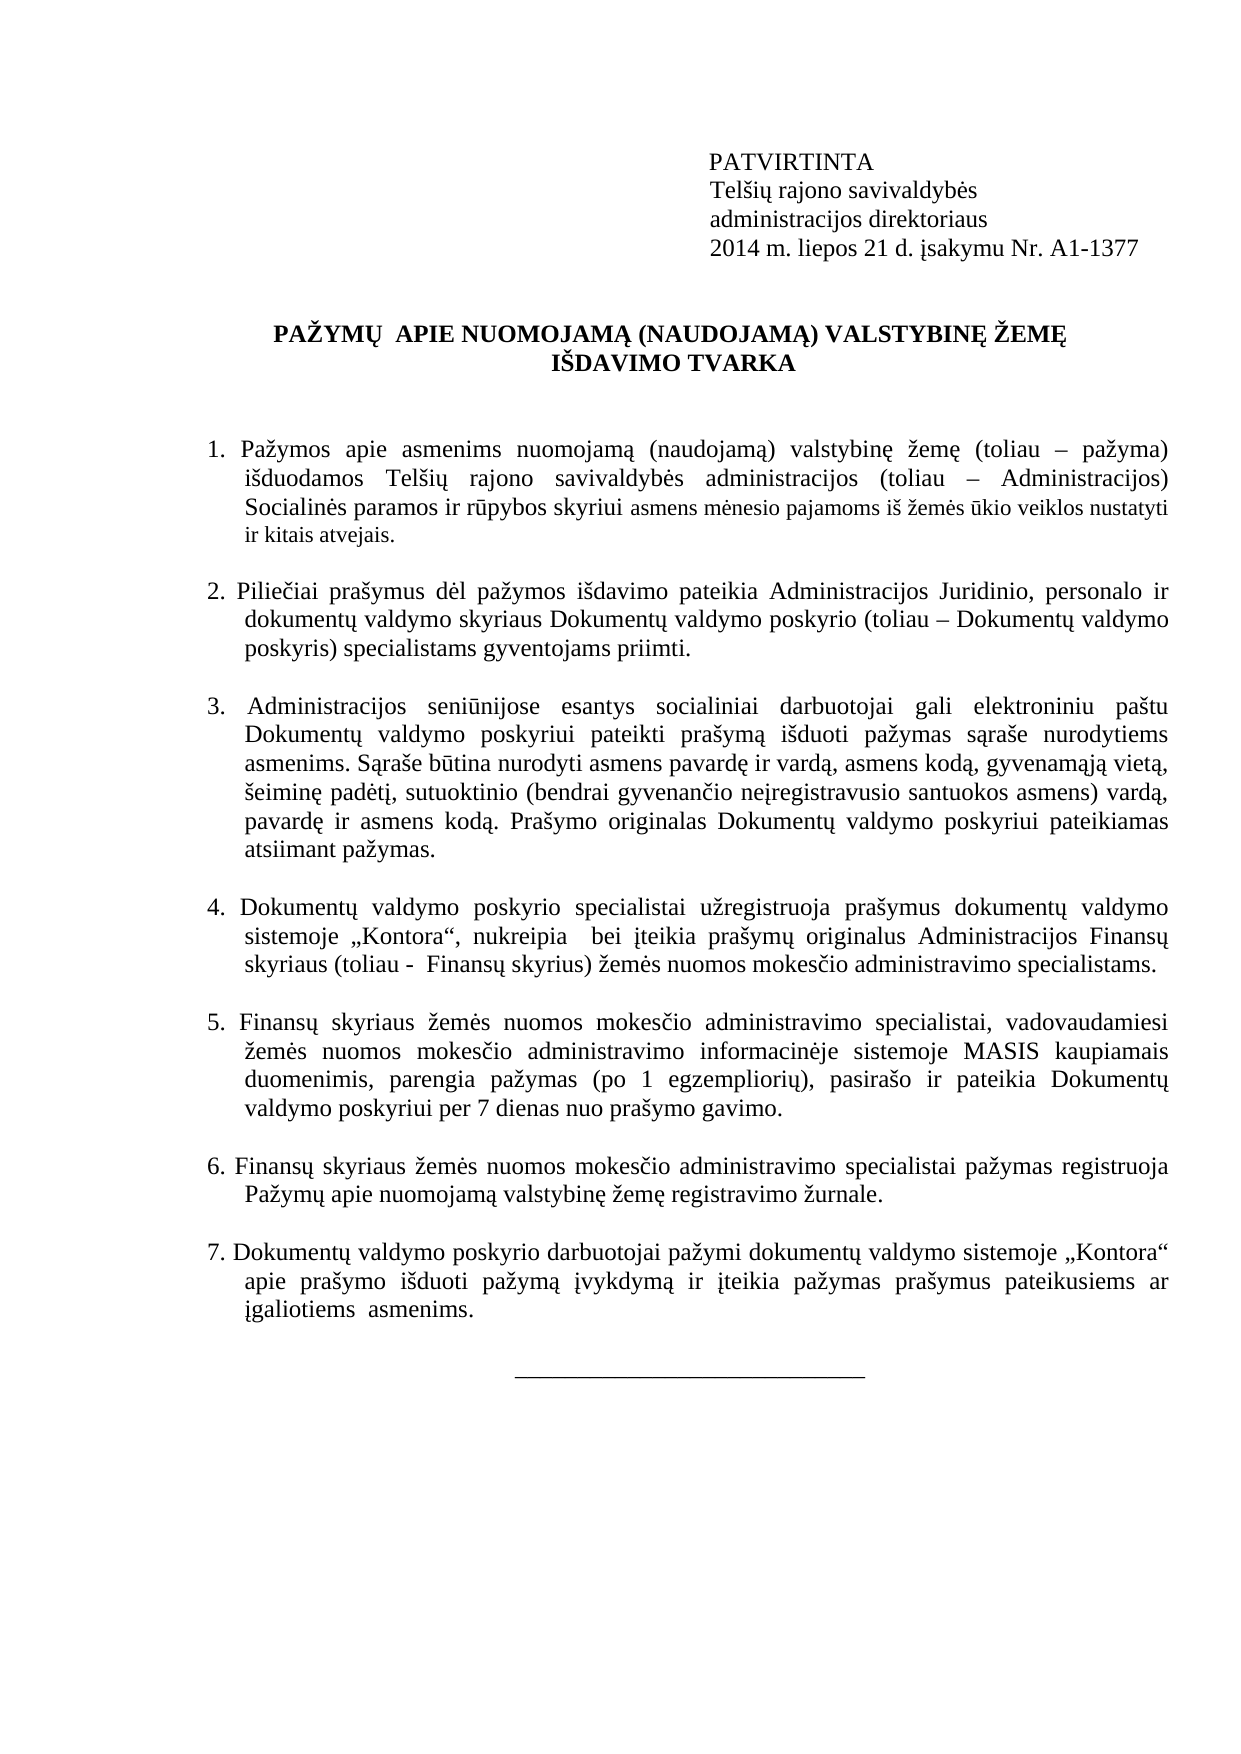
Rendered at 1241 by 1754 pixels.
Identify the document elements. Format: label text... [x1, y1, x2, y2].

text PATVIRTINTA [177, 147, 1164, 176]
text Telšių rajono savivaldybės [177, 176, 1164, 204]
text administracijos direktoriaus [177, 204, 1164, 233]
text 3. Administracijos seniūnijose esantys socialiniai darbuotojai gali elektroniniu paštu Dokumentų valdymo poskyriui pateikti prašymą išduoti pažymas sąraše nurodytiems asmenims. Sąraše būtina nurodyti asmens pavardę ir vardą, asmens kodą, gyvenamąją vietą, šeiminę padėtį, sutuoktinio (bendrai gyvenančio neįregistravusio santuokos asmens) vardą, pavardę ir asmens kodą. Prašymo originalas Dokumentų valdymo poskyriui pateikiamas atsiimant pažymas. [207, 691, 1169, 863]
text IŠDAVIMO TVARKA [177, 348, 1169, 377]
text 6. Finansų skyriaus žemės nuomos mokesčio administravimo specialistai pažymas registruoja Pažymų apie nuomojamą valstybinę žemę registravimo žurnale. [207, 1151, 1169, 1208]
text PAŽYMŲ APIE NUOMOJAMĄ (NAUDOJAMĄ) VALSTYBINĘ ŽEMĘ [177, 319, 1169, 348]
text 1. Pažymos apie asmenims nuomojamą (naudojamą) valstybinę žemę (toliau – pažyma) išduodamos Telšių rajono savivaldybės administracijos (toliau – Administracijos) Socialinės paramos ir rūpybos skyriui asmens mėnesio pajamoms iš žemės ūkio veiklos nustatyti ir kitais atvejais. [207, 434, 1169, 547]
text 4. Dokumentų valdymo poskyrio specialistai užregistruoja prašymus dokumentų valdymo sistemoje „Kontora“, nukreipia bei įteikia prašymų originalus Administracijos Finansų skyriaus (toliau - Finansų skyrius) žemės nuomos mokesčio administravimo specialistams. [207, 892, 1169, 978]
text 7. Dokumentų valdymo poskyrio darbuotojai pažymi dokumentų valdymo sistemoje „Kontora“ apie prašymo išduoti pažymą įvykdymą ir įteikia pažymas prašymus pateikusiems ar įgaliotiems asmenims. [207, 1237, 1169, 1323]
text ____________________________ [215, 1352, 1169, 1381]
text 2014 m. liepos 21 d. įsakymu Nr. A1-1377 [702, 233, 1169, 262]
text 5. Finansų skyriaus žemės nuomos mokesčio administravimo specialistai, vadovaudamiesi žemės nuomos mokesčio administravimo informacinėje sistemoje MASIS kaupiamais duomenimis, parengia pažymas (po 1 egzempliorių), pasirašo ir pateikia Dokumentų valdymo poskyriui per 7 dienas nuo prašymo gavimo. [207, 1007, 1169, 1122]
text 2. Piliečiai prašymus dėl pažymos išdavimo pateikia Administracijos Juridinio, personalo ir dokumentų valdymo skyriaus Dokumentų valdymo poskyrio (toliau – Dokumentų valdymo poskyris) specialistams gyventojams priimti. [207, 576, 1169, 662]
